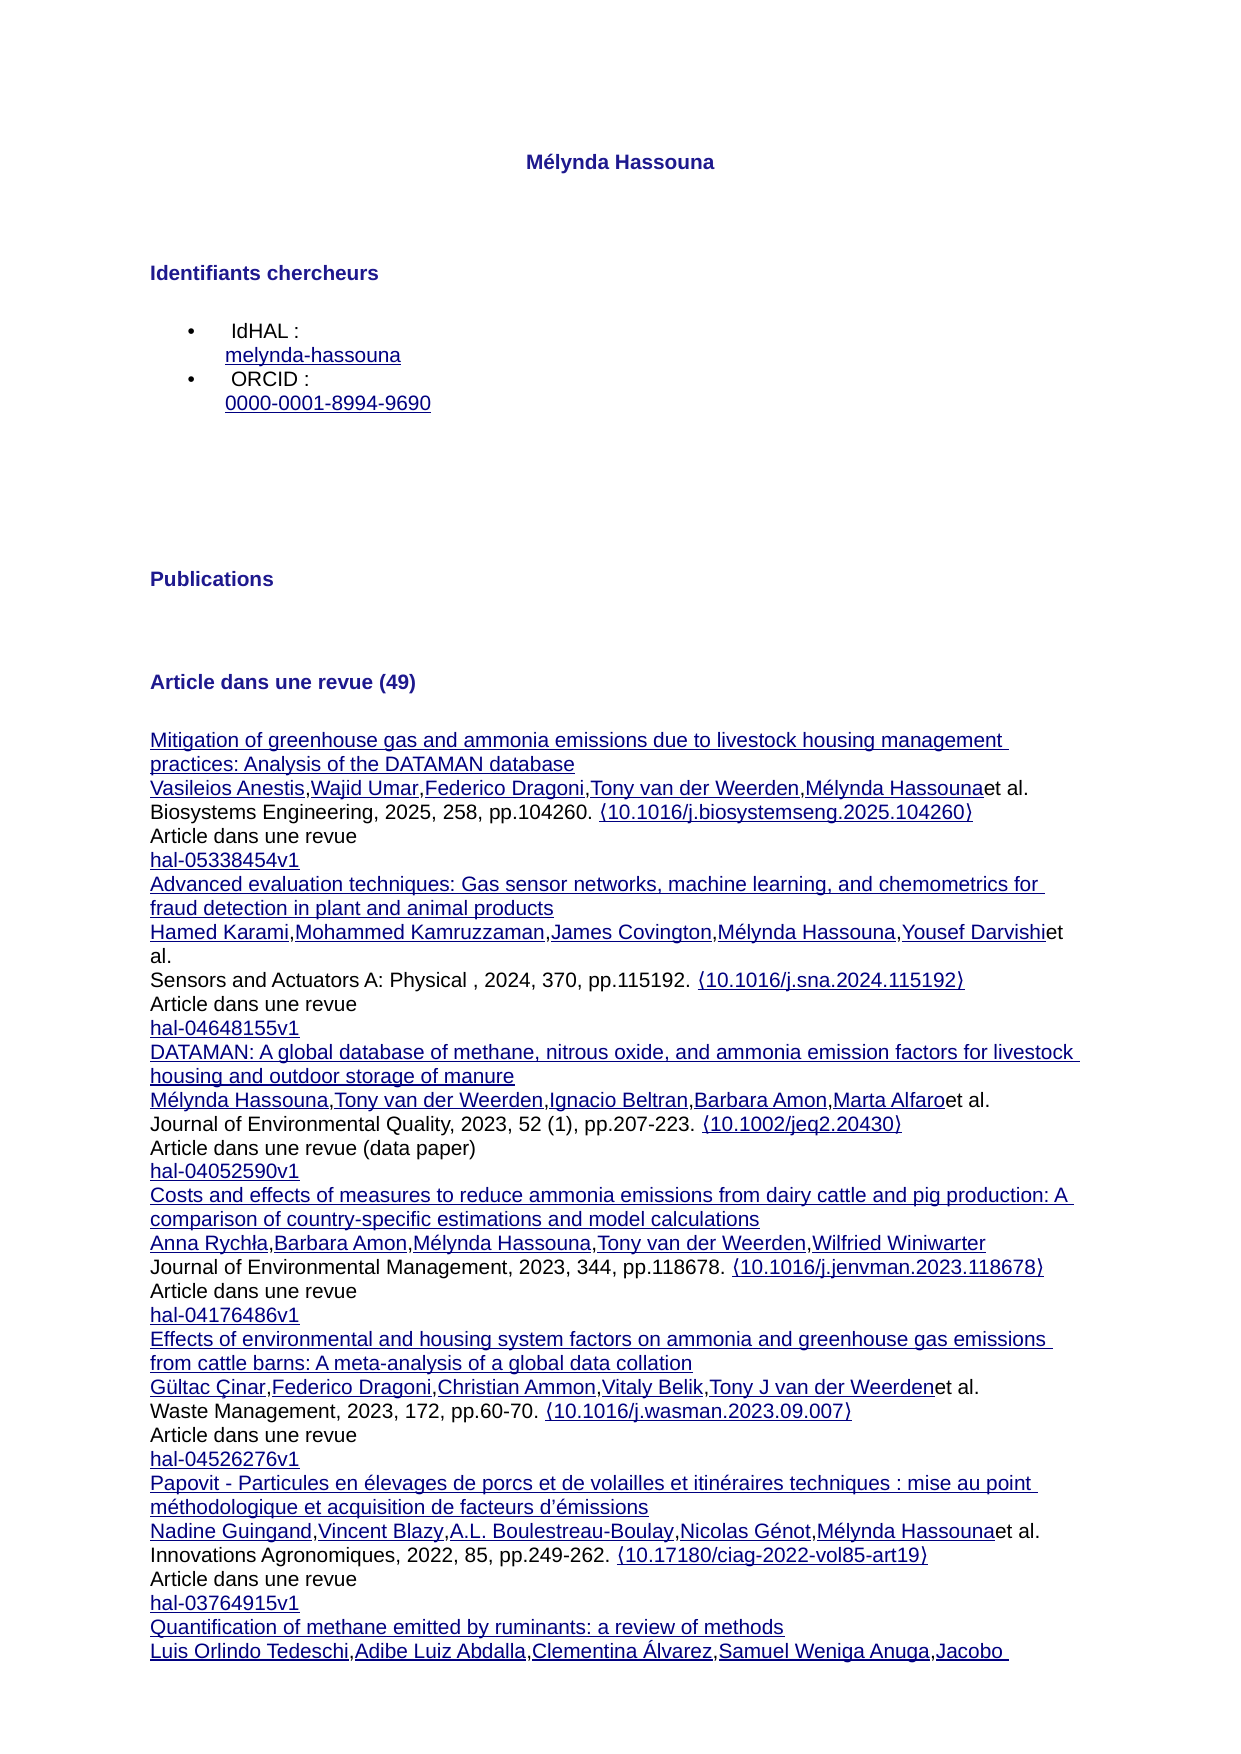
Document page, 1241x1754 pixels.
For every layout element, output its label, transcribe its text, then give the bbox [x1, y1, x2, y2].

table_cell Advanced evaluation techniques: Gas sensor networks, machine learning, and chemometrics for fraud detection in plant and animal products Hamed Karami,Mohammed Kamruzzaman,James Covington,Mélynda Hassouna,Yousef Darvishiet al. Sensors and Actuators A: Physical , 2024, 370, pp.115192. ⟨10.1016/j.sna.2024.115192⟩ Article dans une revue hal-04648155v1 [150, 872, 1090, 1039]
list IdHAL : [187, 319, 1090, 343]
list ORCID : [187, 367, 1090, 391]
subtitle Identifiants chercheurs [150, 260, 1090, 284]
list 0000-0001-8994-9690 [187, 391, 1090, 414]
table_header Mitigation of greenhouse gas and ammonia emissions due to livestock housing management practices: Analysis of the DATAMAN database Vasileios Anestis,Wajid Umar,Federico Dragoni,Tony van der Weerden,Mélynda Hassounaet al. Biosystems Engineering, 2025, 258, pp.104260. ⟨10.1016/j.biosystemseng.2025.104260⟩ Article dans une revue hal-05338454v1 [150, 728, 1090, 872]
subtitle Publications [150, 567, 1090, 591]
subtitle Article dans une revue (49) [150, 670, 1090, 694]
table_cell DATAMAN: A global database of methane, nitrous oxide, and ammonia emission factors for livestock housing and outdoor storage of manure Mélynda Hassouna,Tony van der Weerden,Ignacio Beltran,Barbara Amon,Marta Alfaroet al. Journal of Environmental Quality, 2023, 52 (1), pp.207-223. ⟨10.1002/jeq2.20430⟩ Article dans une revue (data paper) hal-04052590v1 [150, 1040, 1090, 1183]
table_cell Quantification of methane emitted by ruminants: a review of methods Luis Orlindo Tedeschi,Adibe Luiz Abdalla,Clementina Álvarez,Samuel Weniga Anuga,Jacobo [150, 1615, 1090, 1662]
subtitle Mélynda Hassouna [150, 150, 1090, 174]
table_cell Effects of environmental and housing system factors on ammonia and greenhouse gas emissions from cattle barns: A meta-analysis of a global data collation Gültac Çinar,Federico Dragoni,Christian Ammon,Vitaly Belik,Tony J van der Weerdenet al. Waste Management, 2023, 172, pp.60-70. ⟨10.1016/j.wasman.2023.09.007⟩ Article dans une revue hal-04526276v1 [150, 1327, 1090, 1471]
list melynda-hassouna [187, 343, 1090, 367]
table_cell Costs and effects of measures to reduce ammonia emissions from dairy cattle and pig production: A comparison of country-specific estimations and model calculations Anna Rychła,Barbara Amon,Mélynda Hassouna,Tony van der Weerden,Wilfried Winiwarter Journal of Environmental Management, 2023, 344, pp.118678. ⟨10.1016/j.jenvman.2023.118678⟩ Article dans une revue hal-04176486v1 [150, 1183, 1090, 1327]
table_cell Papovit - Particules en élevages de porcs et de volailles et itinéraires techniques : mise au point méthodologique et acquisition de facteurs d’émissions Nadine Guingand,Vincent Blazy,A.L. Boulestreau-Boulay,Nicolas Génot,Mélynda Hassounaet al. Innovations Agronomiques, 2022, 85, pp.249-262. ⟨10.17180/ciag-2022-vol85-art19⟩ Article dans une revue hal-03764915v1 [150, 1471, 1090, 1614]
